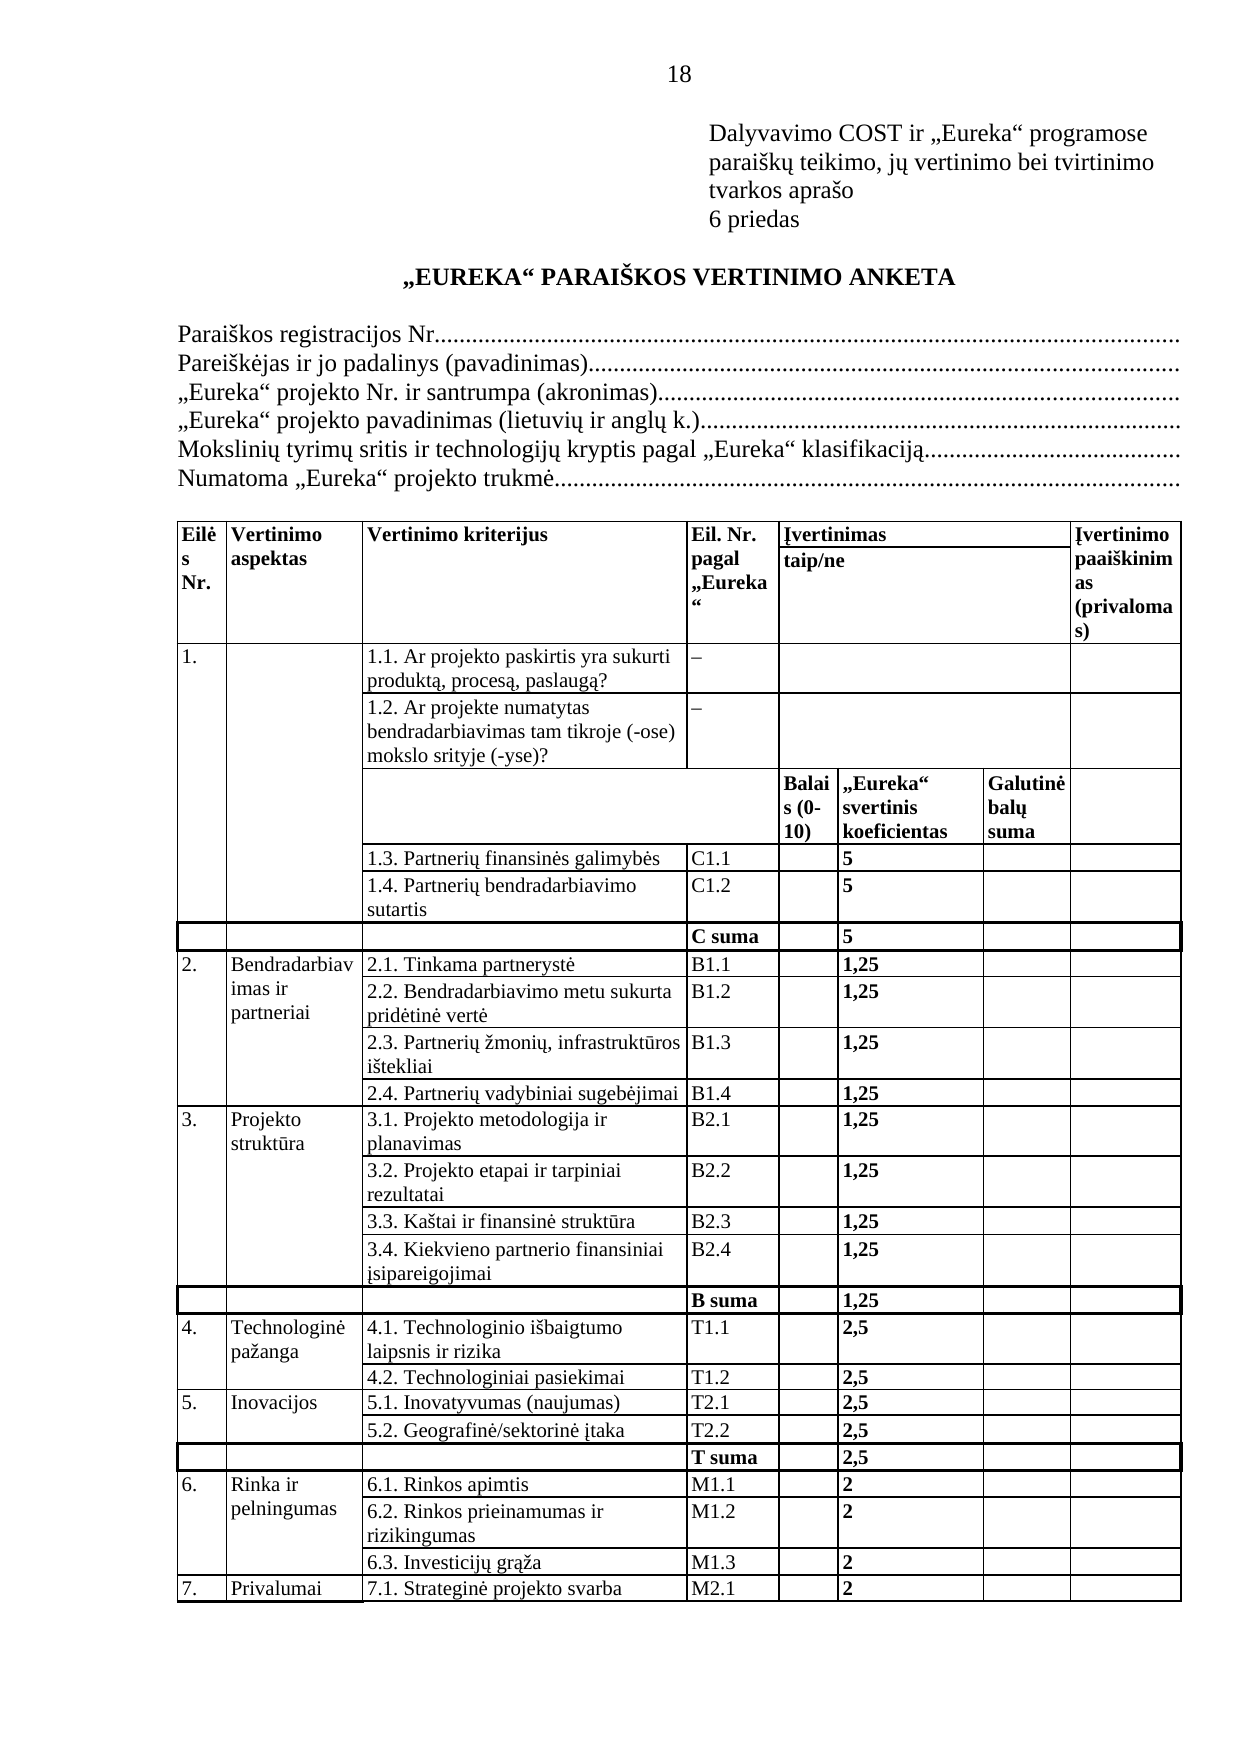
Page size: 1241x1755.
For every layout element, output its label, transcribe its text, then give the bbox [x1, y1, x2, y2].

table_cell 1,25 [839, 1157, 983, 1206]
text paraiškų teikimo, jų vertinimo bei tvirtinimo [177, 147, 1181, 176]
table_cell – [688, 644, 778, 692]
table_cell 7. [222, 1576, 226, 1600]
text Pareiškėjas ir jo padalinys (pavadinimas) [177, 348, 1181, 377]
text „EUREKA“ PARAIŠKOS VERTINIMO ANKETA [177, 262, 1181, 291]
table_header Eil. Nr. pagal „Eureka“ [688, 522, 778, 642]
table_cell 3.3. Kaštai ir finansinė struktūra [363, 1208, 686, 1233]
table_cell [984, 1445, 988, 1469]
table_cell C1.1 [688, 845, 778, 870]
table_cell [1071, 977, 1180, 1027]
table_cell 5 [839, 845, 983, 870]
table_cell [1071, 1315, 1180, 1363]
table_cell [358, 924, 362, 948]
table_cell 1,25 [839, 1235, 983, 1285]
table_cell 2.2. Bendradarbiavimo metu sukurta pridėtinė vertė [363, 977, 686, 1027]
table_cell [1071, 769, 1180, 843]
table_cell [1071, 845, 1180, 870]
table_cell [780, 1028, 837, 1078]
table_cell 2.3. Partnerių žmonių, infrastruktūros ištekliai [363, 1028, 686, 1078]
table_cell [984, 1235, 1070, 1285]
table_cell [984, 952, 988, 976]
table_cell Rinka ir pelningumas [227, 1472, 362, 1574]
table_cell [780, 1157, 837, 1206]
table_cell 1,25 [979, 1288, 983, 1312]
table_cell B2.1 [688, 1107, 778, 1155]
table_cell 2,5 [839, 1315, 983, 1363]
table_cell [780, 644, 1070, 692]
table_cell [363, 1445, 367, 1469]
table_cell [1071, 1549, 1180, 1574]
table_cell T2.2 [688, 1416, 778, 1442]
text Paraiškos registracijos Nr [177, 319, 1181, 348]
table_cell [984, 1208, 1070, 1233]
table_cell [1066, 1472, 1070, 1496]
table_cell 1. [178, 644, 226, 921]
table_cell [984, 924, 988, 948]
table_cell [780, 1416, 837, 1442]
text Mokslinių tyrimų sritis ir technologijų kryptis pagal „Eureka“ klasifikaciją [177, 434, 1181, 463]
table_cell 4. [178, 1315, 226, 1389]
table_cell T1.1 [688, 1315, 778, 1363]
table_cell [222, 924, 226, 948]
table_cell 2 [979, 1576, 983, 1600]
table_cell 6.2. Rinkos prieinamumas ir rizikingumas [363, 1498, 686, 1547]
table_cell [984, 1416, 1070, 1442]
table_cell [984, 1157, 1070, 1206]
table_header Vertinimo aspektas [227, 522, 362, 642]
table_cell [1071, 1416, 1180, 1442]
table_cell Inovacijos [227, 1390, 362, 1442]
table_cell [1071, 1107, 1180, 1155]
table_cell 1,25 [979, 952, 983, 976]
table_cell [984, 1576, 988, 1600]
table_cell 5.2. Geografinė/sektorinė įtaka [363, 1416, 686, 1442]
table_cell [780, 1498, 837, 1547]
text Dalyvavimo COST ir „Eureka“ programose [709, 118, 1181, 147]
table_cell [1071, 694, 1180, 767]
table_cell 1,25 [839, 1080, 983, 1105]
table_cell B2.4 [688, 1235, 778, 1285]
table_cell [1066, 1288, 1070, 1312]
table_cell [227, 1445, 231, 1469]
table_cell [1066, 1390, 1070, 1414]
table_cell [358, 1445, 362, 1469]
table_cell [984, 1472, 988, 1496]
table_cell Balais (0-10) [780, 769, 837, 843]
table_cell [984, 845, 1070, 870]
table_cell 1.4. Partnerių bendradarbiavimo sutartis [363, 872, 686, 921]
table_cell 5 [839, 872, 983, 921]
table_cell 1,25 [839, 1208, 983, 1233]
table_cell 1.3. Partnerių finansinės galimybės [363, 845, 686, 870]
table_cell 2,5 [979, 1365, 983, 1389]
text Numatoma „Eureka“ projekto trukmė [177, 463, 1181, 492]
table_cell [1071, 1157, 1180, 1206]
table_cell 6. [178, 1472, 226, 1574]
table_cell [780, 1080, 837, 1105]
table_cell [780, 1107, 837, 1155]
table_cell [984, 1107, 1070, 1155]
table_cell [227, 644, 362, 921]
table_cell M1.2 [688, 1498, 778, 1547]
table_cell 3. [178, 1107, 226, 1285]
table_cell [984, 1365, 988, 1389]
table_cell [1066, 1576, 1070, 1600]
table_cell [984, 1390, 988, 1414]
table_cell taip/ne [780, 548, 1070, 642]
table_cell [984, 1498, 1070, 1547]
table_cell [984, 872, 1070, 921]
text 6 priedas [177, 204, 1181, 233]
table_cell [984, 1549, 1070, 1574]
table_cell [780, 1549, 837, 1574]
table_cell 5. [178, 1390, 226, 1442]
table_cell [984, 1315, 1070, 1363]
table_cell 2 [839, 1549, 983, 1574]
table_cell [227, 924, 231, 948]
table_cell [780, 1208, 837, 1233]
table_cell B1.2 [688, 977, 778, 1027]
table_cell 1,25 [839, 1107, 983, 1155]
table_header Vertinimo kriterijus [363, 522, 686, 642]
table_cell 1,25 [839, 1028, 983, 1078]
table_cell „Eureka“ svertinis koeficientas [839, 769, 983, 843]
table_cell 6.3. Investicijų grąža [363, 1549, 686, 1574]
table_cell [1066, 1365, 1070, 1389]
table_cell Galutinė balų suma [984, 769, 1070, 843]
table_cell [780, 694, 1070, 767]
table_cell 2. [178, 952, 226, 1105]
table_cell 2,5 [979, 1445, 983, 1469]
table_cell 2.4. Partnerių vadybiniai sugebėjimai [363, 1080, 686, 1105]
table_cell [984, 1080, 1070, 1105]
table_cell 2,5 [839, 1416, 983, 1442]
table_cell Projekto struktūra [227, 1107, 362, 1285]
table_cell [1071, 1028, 1180, 1078]
table_cell [1071, 1498, 1180, 1547]
table_cell [984, 1288, 988, 1312]
table_cell [984, 977, 1070, 1027]
table_cell [1066, 952, 1070, 976]
table_cell Technologinė pažanga [227, 1315, 362, 1389]
table_cell [780, 872, 837, 921]
table_cell 3.2. Projekto etapai ir tarpiniai rezultatai [363, 1157, 686, 1206]
text „Eureka“ projekto pavadinimas (lietuvių ir anglų k.) [177, 406, 1181, 434]
table_cell B1.4 [688, 1080, 778, 1105]
table_cell [222, 1445, 226, 1469]
text tvarkos aprašo [177, 176, 1181, 204]
table_cell B2.2 [688, 1157, 778, 1206]
table_cell 2 [839, 1498, 983, 1547]
table_cell 1,25 [839, 977, 983, 1027]
table_cell [227, 1288, 362, 1312]
table_cell 2,5 [979, 1390, 983, 1414]
table_cell [780, 1235, 837, 1285]
table_cell [1071, 1235, 1180, 1285]
table_cell [1071, 1208, 1180, 1233]
table_cell 1.2. Ar projekte numatytas bendradarbiavimas tam tikroje (-ose) mokslo srityje (-yse)? [363, 694, 686, 767]
table_cell [363, 1288, 367, 1312]
table_cell [363, 769, 778, 843]
table_cell [1066, 1445, 1070, 1469]
table_cell B2.3 [688, 1208, 778, 1233]
table_cell – [688, 694, 778, 767]
text „Eureka“ projekto Nr. ir santrumpa (akronimas) [177, 377, 1181, 406]
table_cell [1071, 644, 1180, 692]
table_cell [1071, 872, 1180, 921]
table_cell 2 [979, 1472, 983, 1496]
table_cell 3.4. Kiekvieno partnerio finansiniai įsipareigojimai [363, 1235, 686, 1285]
table_cell [1066, 924, 1070, 948]
table_cell [780, 1315, 837, 1363]
table_cell [780, 977, 837, 1027]
table_header Eilės Nr. [178, 522, 226, 642]
table_cell C1.2 [688, 872, 778, 921]
table_cell M1.3 [688, 1549, 778, 1574]
table_cell B1.3 [688, 1028, 778, 1078]
table_cell [1071, 1080, 1180, 1105]
table_cell 5 [979, 924, 983, 948]
table_cell [984, 1028, 1070, 1078]
table_cell [780, 845, 837, 870]
table_cell [179, 1288, 226, 1312]
table_cell [363, 924, 367, 948]
table_cell Bendradarbiavimas ir partneriai [227, 952, 362, 1105]
